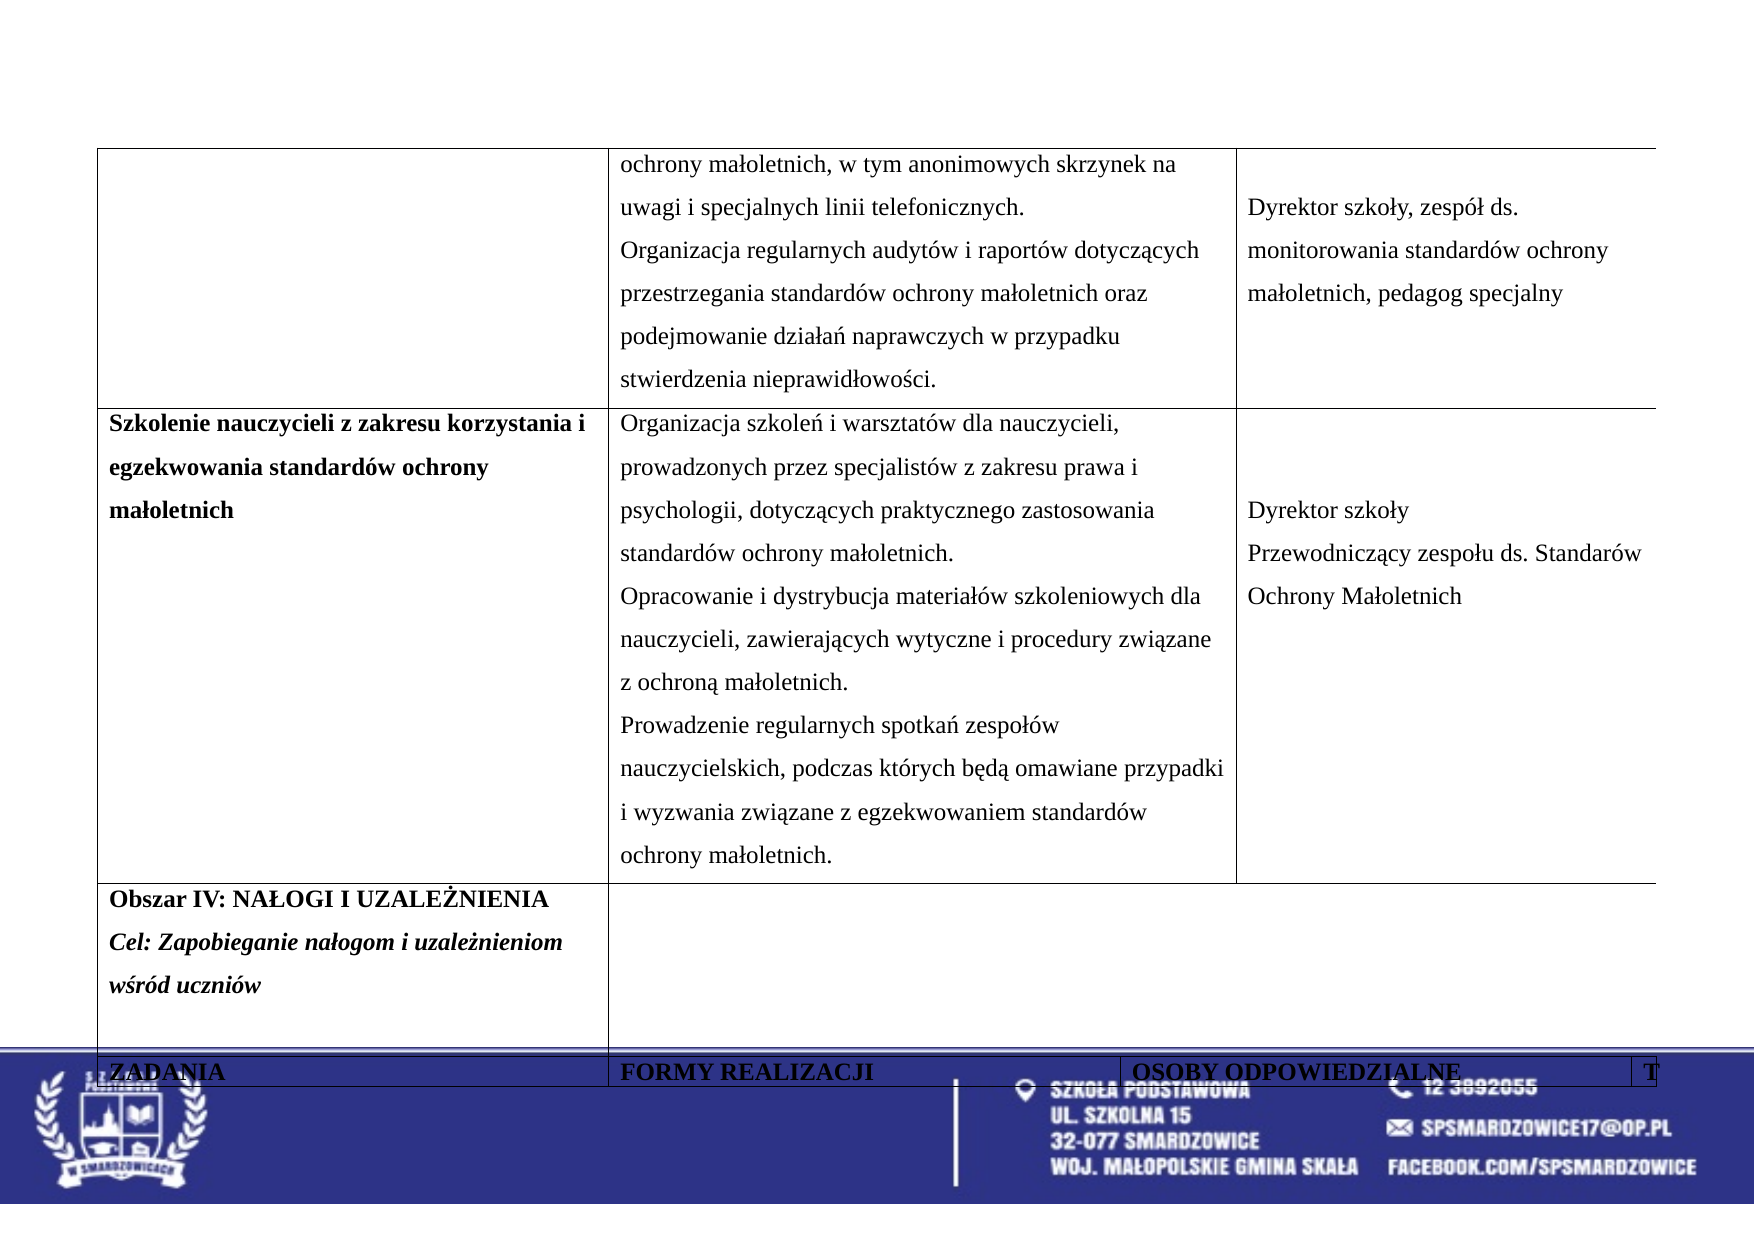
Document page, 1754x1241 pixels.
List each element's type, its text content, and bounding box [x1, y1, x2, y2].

table_cell Ustanowienie stałego zespołu ds. monitorowania przestrzegania standardów ochrony małoletnich, który będzie regularnie kontrolował przestrzeganie procedur w szkole. Wprowadzenie systemu zgłaszania naruszeń standardów ochrony małoletnich, w tym anonimowych skrzynek na uwagi i specjalnych linii telefonicznych. Organizacja regularnych audytów i raportów dotyczących przestrzegania standardów ochrony małoletnich oraz podejmowanie działań naprawczych w przypadku stwierdzenia nieprawidłowości. [609, 149, 1236, 407]
table_cell [609, 884, 1656, 1047]
table_cell Szkolenie nauczycieli z zakresu korzystania i egzekwowania standardów ochrony małoletnich [98, 409, 608, 883]
table_cell Dyrektor szkoły Przewodniczący zespołu ds. Standarów Ochrony Małoletnich [1237, 409, 1656, 883]
table_cell [98, 149, 608, 407]
table_cell Organizacja szkoleń i warsztatów dla nauczycieli, prowadzonych przez specjalistów z zakresu prawa i psychologii, dotyczących praktycznego zastosowania standardów ochrony małoletnich. Opracowanie i dystrybucja materiałów szkoleniowych dla nauczycieli, zawierających wytyczne i procedury związane z ochroną małoletnich. Prowadzenie regularnych spotkań zespołów nauczycielskich, podczas których będą omawiane przypadki i wyzwania związane z egzekwowaniem standardów ochrony małoletnich. [609, 409, 1236, 883]
table_cell Dyrektor szkoły, zespół ds. monitorowania standardów ochrony małoletnich, pedagog specjalny [1237, 149, 1656, 407]
table_cell Obszar IV: NAŁOGI I UZALEŻNIENIA Cel: Zapobieganie nałogom i uzależnieniom wśród uczniów [98, 884, 608, 1047]
